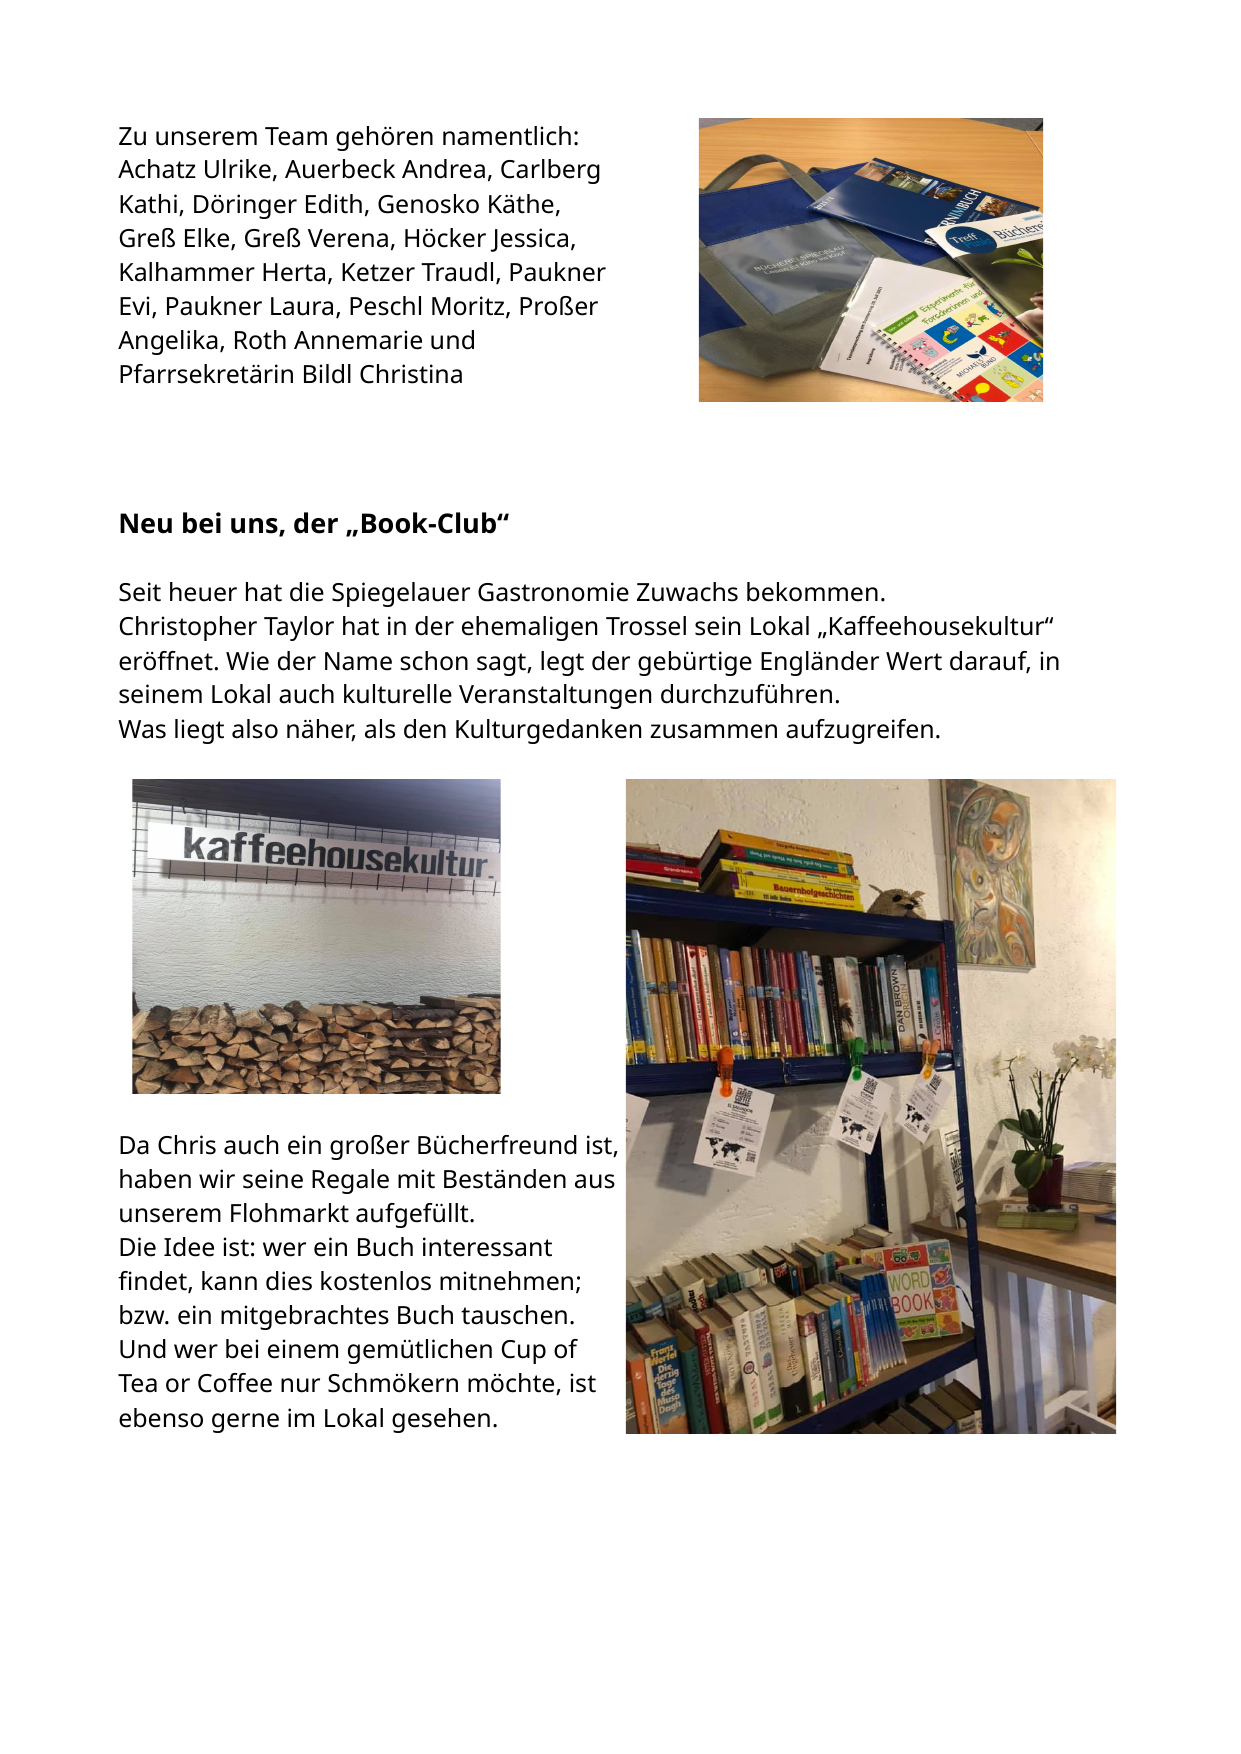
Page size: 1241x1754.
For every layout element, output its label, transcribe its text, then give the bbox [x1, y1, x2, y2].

text Seit heuer hat die Spiegelauer Gastronomie Zuwachs bekommen. [118, 575, 1122, 609]
text Christopher Taylor hat in der ehemaligen Trossel sein Lokal „Kaffeehousekultur“ eröffnet. Wie der Name schon sagt, legt der gebürtige Engländer Wert darauf, in seinem Lokal auch kulturelle Veranstaltungen durchzuführen. [118, 609, 1122, 711]
text Neu bei uns, der „Book-Club“ [118, 504, 1122, 541]
table_header [620, 118, 1122, 436]
table_header [620, 779, 1122, 1467]
picture [132, 779, 501, 1094]
table_header Zu unserem Team gehören namentlich: Achatz Ulrike, Auerbeck Andrea, Carlberg Kathi, Döringer Edith, Genosko Käthe, Greß Elke, Greß Verena, Höcker Jessica, Kalhammer Herta, Ketzer Traudl, Paukner Evi, Paukner Laura, Peschl Moritz, Proßer Angelika, Roth Annemarie und Pfarrsekretärin Bildl Christina [118, 118, 620, 436]
picture [698, 118, 1044, 402]
text Was liegt also näher, als den Kulturgedanken zusammen aufzugreifen. [118, 711, 1122, 745]
picture [625, 779, 1117, 1434]
table_header Da Chris auch ein großer Bücherfreund ist, haben wir seine Regale mit Beständen aus unserem Flohmarkt aufgefüllt. Die Idee ist: wer ein Buch interessant findet, kann dies kostenlos mitnehmen; bzw. ein mitgebrachtes Buch tauschen. Und wer bei einem gemütlichen Cup of Tea or Coffee nur Schmökern möchte, ist ebenso gerne im Lokal gesehen. [118, 779, 620, 1467]
